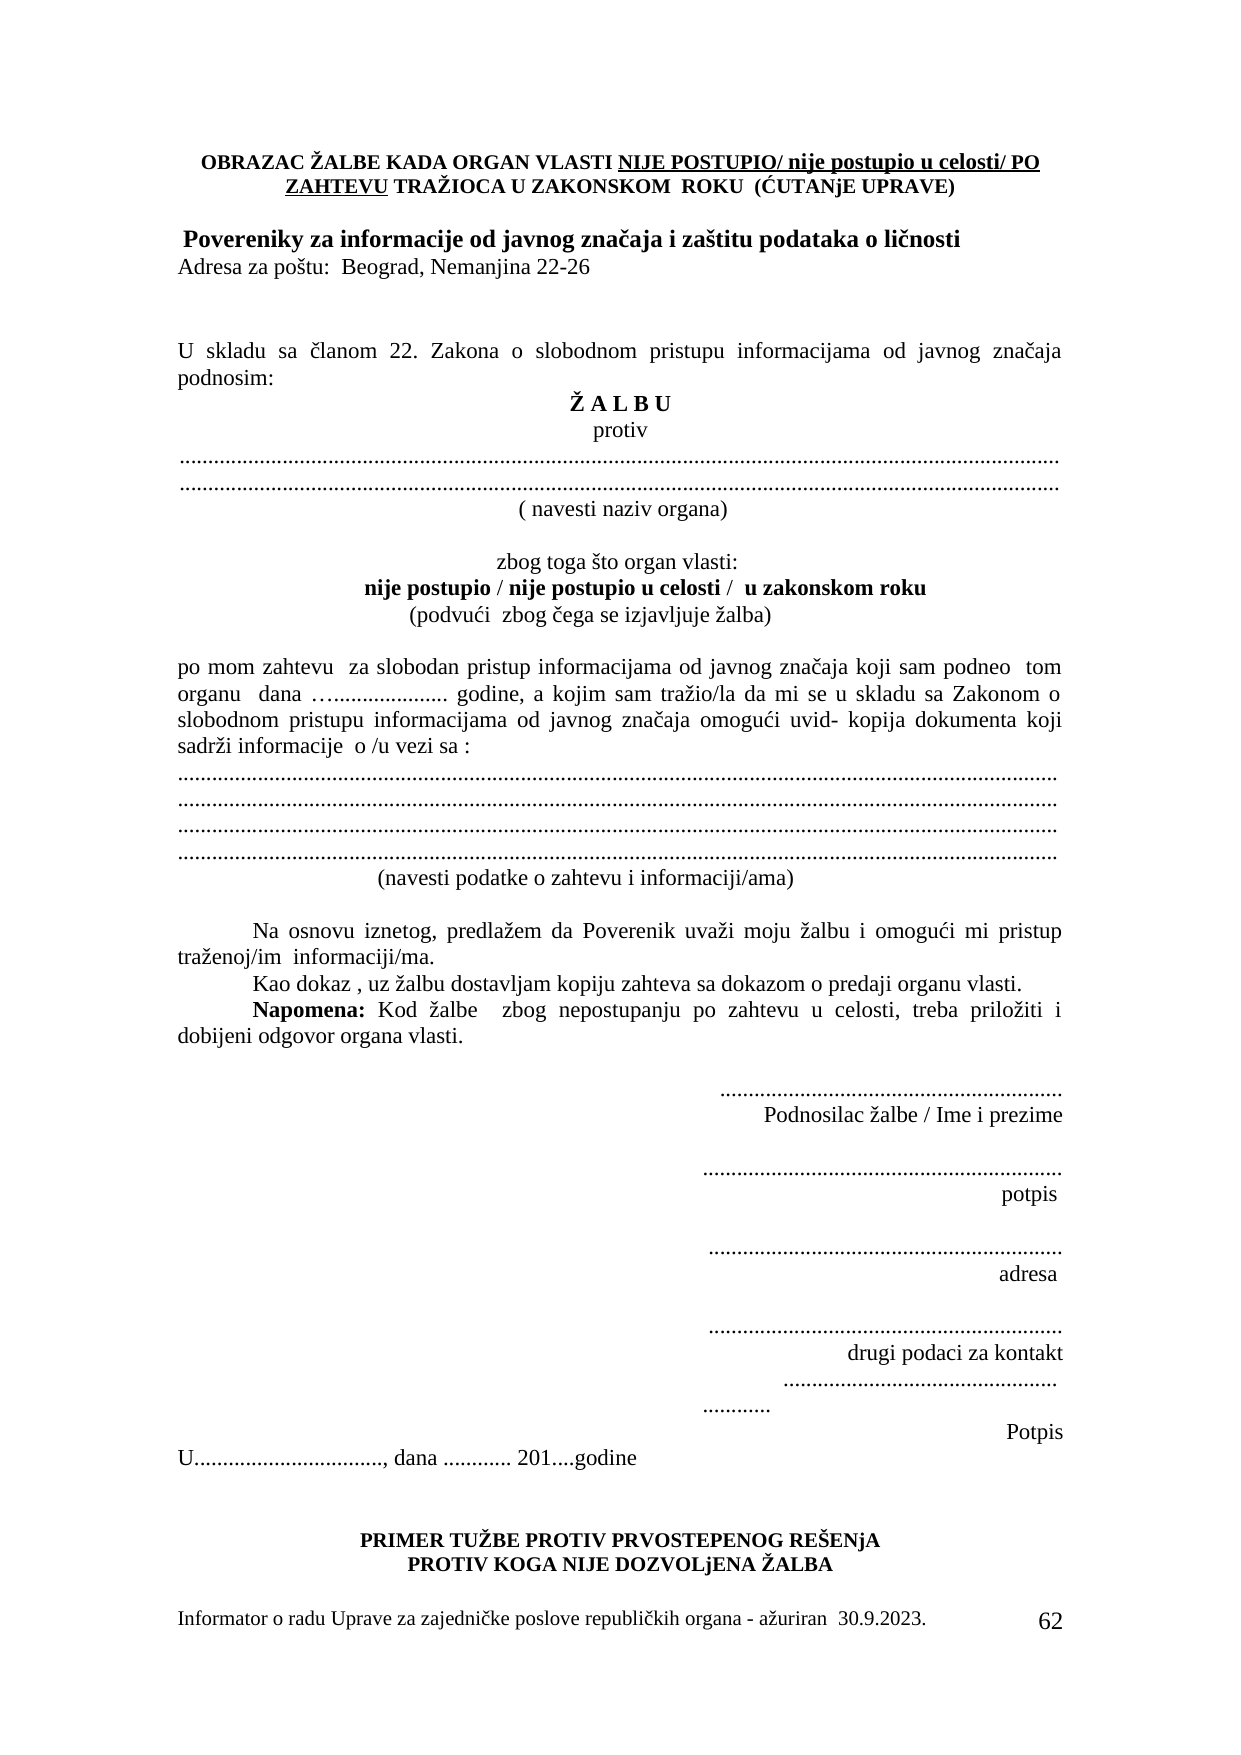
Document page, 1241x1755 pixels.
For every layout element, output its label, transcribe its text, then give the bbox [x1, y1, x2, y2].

text Potpis [702, 1418, 1063, 1444]
text .......................................................................................................................................................... [177, 838, 1063, 864]
text ............................................................ [702, 1075, 1063, 1101]
text ............................................................ [177, 1365, 1063, 1418]
text U skladu sa članom 22. Zakona o slobodnom pristupu informacijama od javnog značaja podnosim: [177, 337, 1063, 390]
text nije postupio / nije postupio u celosti / u zakonskom roku [227, 574, 1063, 601]
text .......................................................................................................................................................... [177, 443, 1063, 469]
text Adresa za poštu: Beograd, Nemanjina 22-26 [177, 253, 1063, 279]
text Na osnovu iznetog, predlažem da Poverenik uvaži moju žalbu i omogući mi pristup traženoj/im informaciji/ma. [177, 917, 1063, 970]
text Napomena: Kod žalbe zbog nepostupanju po zahtevu u celosti, treba priložiti i dobijeni odgovor organa vlasti. [177, 996, 1063, 1049]
text .......................................................................................................................................................... [177, 759, 1063, 785]
text protiv [177, 416, 1063, 443]
text ............................................................... potpis [702, 1154, 1063, 1207]
text .......................................................................................................................................................... [177, 785, 1063, 812]
text .......................................................................................................................................................... [177, 469, 1063, 495]
text (podvući zbog čega se izjavlјuje žalba) [215, 601, 1063, 627]
text (navesti podatke o zahtevu i informaciji/ama) [177, 864, 1063, 891]
text PRIMER TUŽBE PROTIV PRVOSTEPENOG REŠENјA [177, 1528, 1063, 1552]
text PROTIV KOGA NIJE DOZVOLjENA ŽALBA [177, 1552, 1063, 1576]
text U................................., dana ............ 201....godine [177, 1444, 1063, 1470]
text .............................................................. drugi podaci za kontakt [302, 1312, 1063, 1365]
text .............................................................. adresa [302, 1233, 1063, 1286]
text ( navesti naziv organa) [177, 495, 1063, 522]
text OBRAZAC ŽALBE KADA ORGAN VLASTI NIJE POSTUPIO/ nije postupio u celosti/ PO ZAHTEVU TRAŽIOCA U ZAKONSKOM ROKU (ĆUTANјE UPRAVE) [177, 148, 1063, 198]
text Ž A L B U [177, 390, 1063, 416]
text zbog toga što organ vlasti: [177, 548, 1063, 574]
text Povereniky za informacije od javnog značaja i zaštitu podataka o ličnosti [177, 224, 1063, 253]
text Kao dokaz , uz žalbu dostavlјam kopiju zahteva sa dokazom o predaji organu vlasti. [177, 970, 1063, 996]
text .......................................................................................................................................................... [177, 812, 1063, 838]
text po mom zahtevu za slobodan pristup informacijama od javnog značaja koji sam podneo tom organu dana ….................... godine, a kojim sam tražio/la da mi se u skladu sa Zakonom o slobodnom pristupu informacijama od javnog značaja omogući uvid- kopija dokumenta koji sadrži informacije o /u vezi sa : [177, 653, 1063, 759]
text Podnosilac žalbe / Ime i prezime [702, 1101, 1063, 1128]
